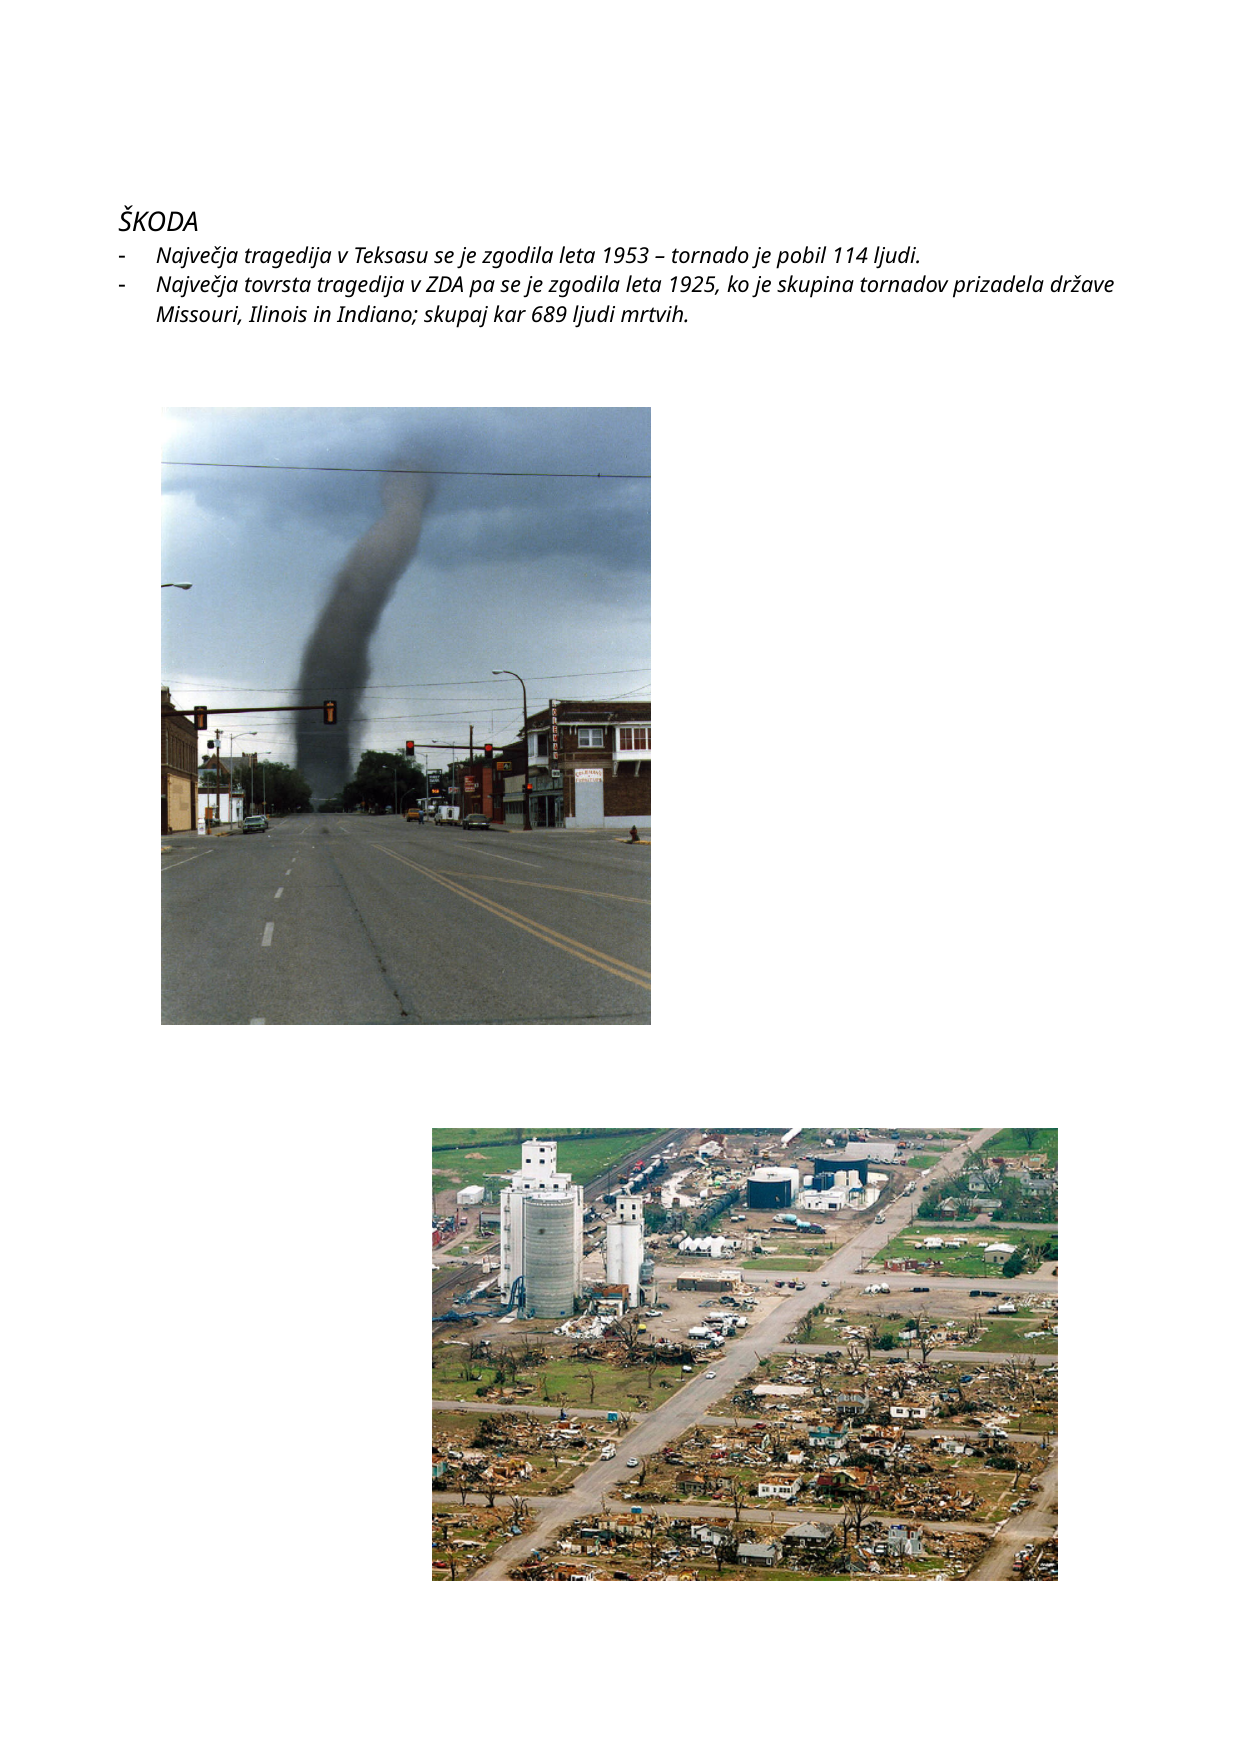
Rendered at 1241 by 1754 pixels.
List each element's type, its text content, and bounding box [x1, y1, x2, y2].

list Največja tragedija v Teksasu se je zgodila leta 1953 – tornado je pobil 114 ljudi. [118, 239, 1122, 269]
picture [432, 1128, 1058, 1581]
text ŠKODA [118, 203, 1122, 239]
list Največja tovrsta tragedija v ZDA pa se je zgodila leta 1925, ko je skupina tornadov prizadela države Missouri, Ilinois in Indiano; skupaj kar 689 ljudi mrtvih. [118, 269, 1122, 329]
picture [161, 407, 651, 1025]
